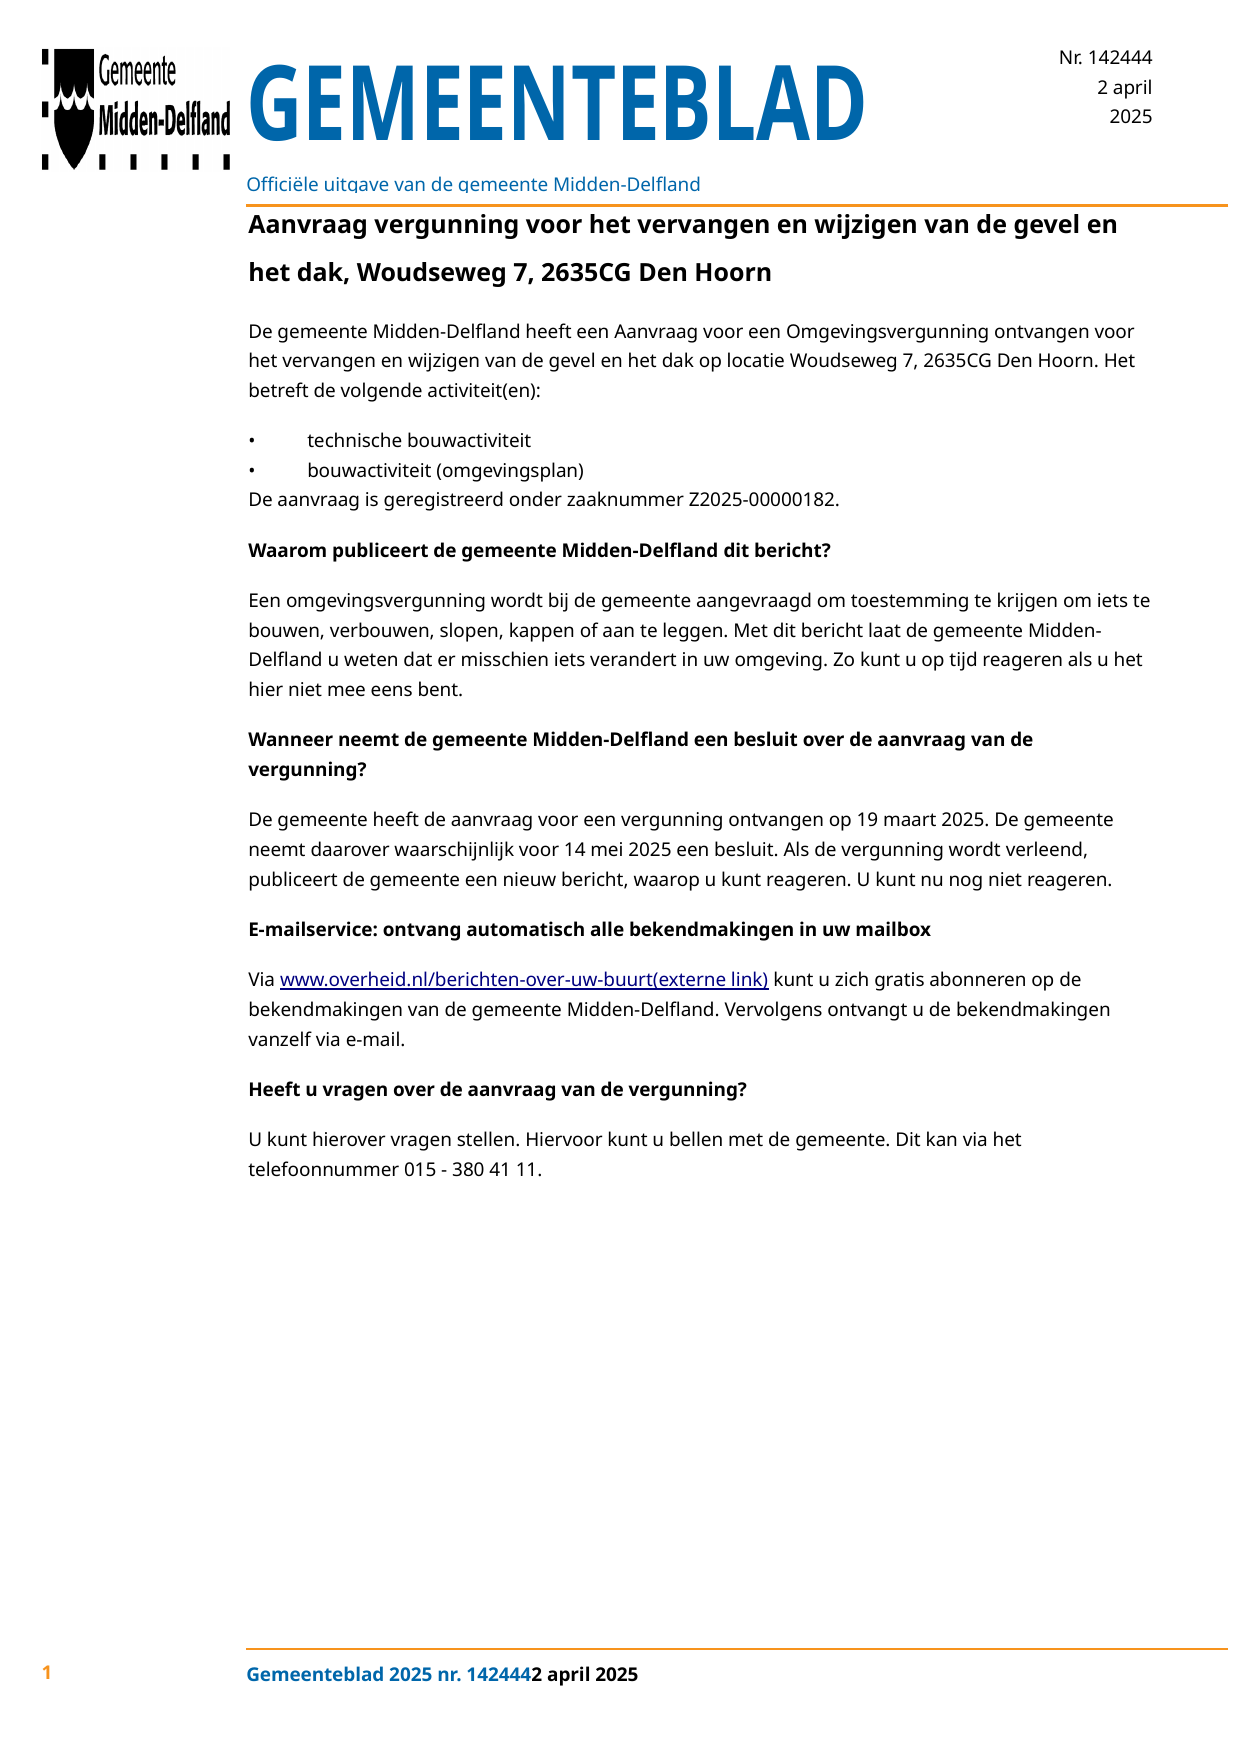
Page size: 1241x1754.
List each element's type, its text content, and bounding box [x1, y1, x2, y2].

text Aanvraag vergunning voor het vervangen en wijzigen van de gevel en het dak, Woudseweg 7, 2635CG Den Hoorn [248, 207, 1152, 288]
text Een omgevingsvergunning wordt bij de gemeente aangevraagd om toestemming te krijgen om iets te bouwen, verbouwen, slopen, kappen of aan te leggen. Met dit bericht laat de gemeente Midden-Delfland u weten dat er misschien iets verandert in uw omgeving. Zo kunt u op tijd reageren als u het hier niet mee eens bent. [248, 587, 1152, 702]
text Wanneer neemt de gemeente Midden-Delfland een besluit over de aanvraag van de vergunning? [248, 727, 1152, 782]
list technische bouwactiviteit [248, 427, 1152, 453]
text De aanvraag is geregistreerd onder zaaknummer Z2025-00000182. [248, 487, 1152, 512]
text Waarom publiceert de gemeente Midden-Delfland dit bericht? [248, 537, 1152, 563]
text De gemeente heeft de aanvraag voor een vergunning ontvangen op 19 maart 2025. De gemeente neemt daarover waarschijnlijk voor 14 mei 2025 een besluit. Als de vergunning wordt verleend, publiceert de gemeente een nieuw bericht, waarop u kunt reageren. U kunt nu nog niet reageren. [248, 807, 1152, 892]
picture [41, 47, 231, 172]
text E-mailservice: ontvang automatisch alle bekendmakingen in uw mailbox [248, 916, 1152, 942]
text Heeft u vragen over de aanvraag van de vergunning? [248, 1076, 1152, 1102]
text De gemeente Midden-Delfland heeft een Aanvraag voor een Omgevingsvergunning ontvangen voor het vervangen en wijzigen van de gevel en het dak op locatie Woudseweg 7, 2635CG Den Hoorn. Het betreft de volgende activiteit(en): [248, 318, 1152, 403]
list bouwactiviteit (omgevingsplan) [248, 457, 1152, 483]
text Via www.overheid.nl/berichten-over-uw-buurt(externe link) kunt u zich gratis abonneren op de bekendmakingen van de gemeente Midden-Delfland. Vervolgens ontvangt u de bekendmakingen vanzelf via e-mail. [248, 967, 1152, 1052]
text U kunt hierover vragen stellen. Hiervoor kunt u bellen met de gemeente. Dit kan via het telefoonnummer 015 - 380 41 11. [248, 1127, 1152, 1182]
